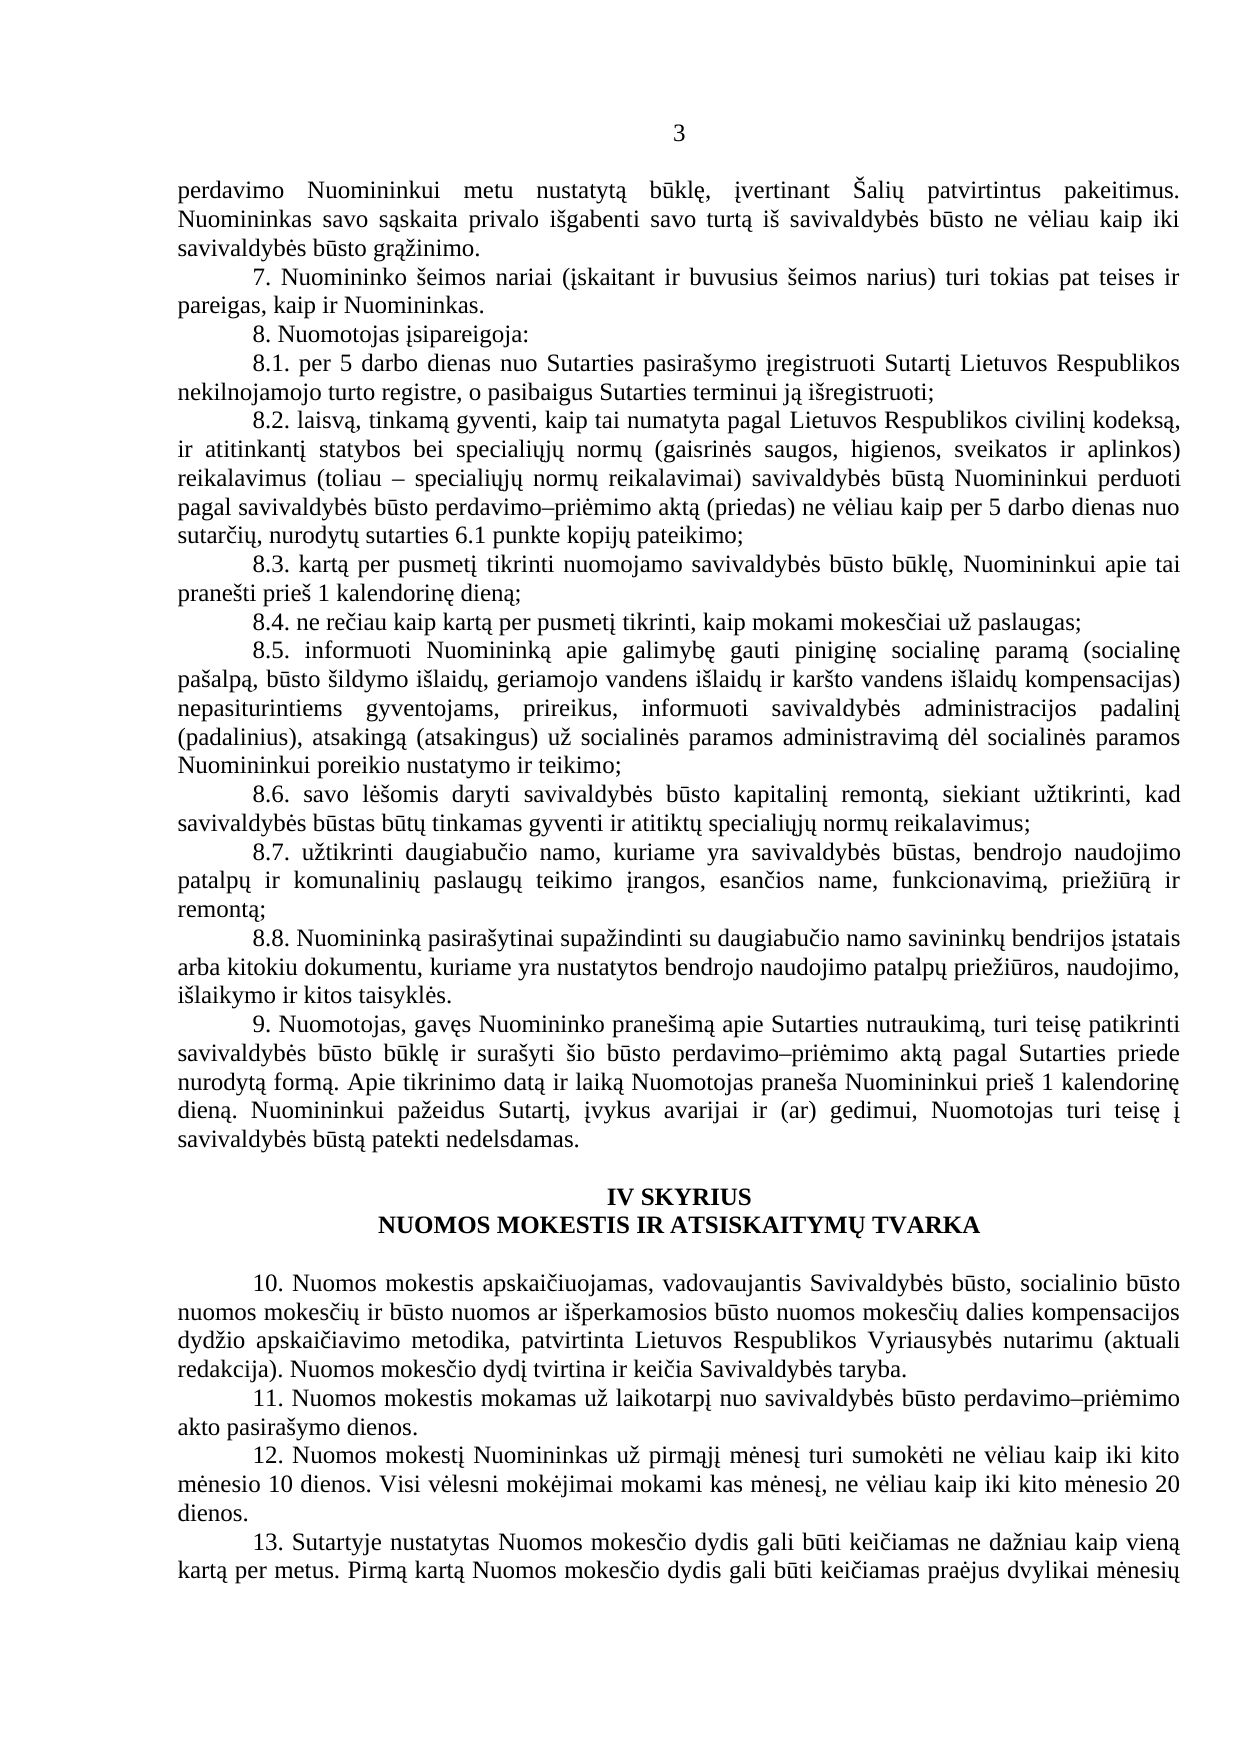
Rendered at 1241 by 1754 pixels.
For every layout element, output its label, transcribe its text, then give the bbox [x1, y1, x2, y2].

text perdavimo Nuomininkui metu nustatytą būklę, įvertinant Šalių patvirtintus pakeitimus. Nuomininkas savo sąskaita privalo išgabenti savo turtą iš savivaldybės būsto ne vėliau kaip iki savivaldybės būsto grąžinimo. [177, 176, 1181, 262]
text 8.5. informuoti Nuomininką apie galimybę gauti piniginę socialinę paramą (socialinę pašalpą, būsto šildymo išlaidų, geriamojo vandens išlaidų ir karšto vandens išlaidų kompensacijas) nepasiturintiems gyventojams, prireikus, informuoti savivaldybės administracijos padalinį (padalinius), atsakingą (atsakingus) už socialinės paramos administravimą dėl socialinės paramos Nuomininkui poreikio nustatymo ir teikimo; [177, 636, 1181, 779]
text 9. Nuomotojas, gavęs Nuomininko pranešimą apie Sutarties nutraukimą, turi teisę patikrinti savivaldybės būsto būklę ir surašyti šio būsto perdavimo–priėmimo aktą pagal Sutarties priede nurodytą formą. Apie tikrinimo datą ir laiką Nuomotojas praneša Nuomininkui prieš 1 kalendorinę dieną. Nuomininkui pažeidus Sutartį, įvykus avarijai ir (ar) gedimui, Nuomotojas turi teisę į savivaldybės būstą patekti nedelsdamas. [177, 1009, 1181, 1153]
text 8.7. užtikrinti daugiabučio namo, kuriame yra savivaldybės būstas, bendrojo naudojimo patalpų ir komunalinių paslaugų teikimo įrangos, esančios name, funkcionavimą, priežiūrą ir remontą; [177, 837, 1181, 923]
text 11. Nuomos mokestis mokamas už laikotarpį nuo savivaldybės būsto perdavimo–priėmimo akto pasirašymo dienos. [177, 1383, 1181, 1441]
text 8.6. savo lėšomis daryti savivaldybės būsto kapitalinį remontą, siekiant užtikrinti, kad savivaldybės būstas būtų tinkamas gyventi ir atitiktų specialiųjų normų reikalavimus; [177, 779, 1181, 837]
text 7. Nuomininko šeimos nariai (įskaitant ir buvusius šeimos narius) turi tokias pat teises ir pareigas, kaip ir Nuomininkas. [177, 262, 1181, 319]
text 8. Nuomotojas įsipareigoja: [177, 319, 1181, 348]
text IV SKYRIUS [177, 1182, 1181, 1211]
text 13. Sutartyje nustatytas Nuomos mokesčio dydis gali būti keičiamas ne dažniau kaip vieną kartą per metus. Pirmą kartą Nuomos mokesčio dydis gali būti keičiamas praėjus dvylikai mėnesių [177, 1527, 1181, 1584]
text 12. Nuomos mokestį Nuomininkas už pirmąjį mėnesį turi sumokėti ne vėliau kaip iki kito mėnesio 10 dienos. Visi vėlesni mokėjimai mokami kas mėnesį, ne vėliau kaip iki kito mėnesio 20 dienos. [177, 1441, 1181, 1527]
text 8.8. Nuomininką pasirašytinai supažindinti su daugiabučio namo savininkų bendrijos įstatais arba kitokiu dokumentu, kuriame yra nustatytos bendrojo naudojimo patalpų priežiūros, naudojimo, išlaikymo ir kitos taisyklės. [177, 923, 1181, 1009]
text 8.3. kartą per pusmetį tikrinti nuomojamo savivaldybės būsto būklę, Nuomininkui apie tai pranešti prieš 1 kalendorinę dieną; [177, 549, 1181, 607]
text 8.1. per 5 darbo dienas nuo Sutarties pasirašymo įregistruoti Sutartį Lietuvos Respublikos nekilnojamojo turto registre, o pasibaigus Sutarties terminui ją išregistruoti; [177, 348, 1181, 406]
text NUOMOS MOKESTIS IR ATSISKAITYMŲ TVARKA [177, 1211, 1181, 1239]
text 10. Nuomos mokestis apskaičiuojamas, vadovaujantis Savivaldybės būsto, socialinio būsto nuomos mokesčių ir būsto nuomos ar išperkamosios būsto nuomos mokesčių dalies kompensacijos dydžio apskaičiavimo metodika, patvirtinta Lietuvos Respublikos Vyriausybės nutarimu (aktuali redakcija). Nuomos mokesčio dydį tvirtina ir keičia Savivaldybės taryba. [177, 1268, 1181, 1383]
text 8.4. ne rečiau kaip kartą per pusmetį tikrinti, kaip mokami mokesčiai už paslaugas; [177, 607, 1181, 636]
text 8.2. laisvą, tinkamą gyventi, kaip tai numatyta pagal Lietuvos Respublikos civilinį kodeksą, ir atitinkantį statybos bei specialiųjų normų (gaisrinės saugos, higienos, sveikatos ir aplinkos) reikalavimus (toliau – specialiųjų normų reikalavimai) savivaldybės būstą Nuomininkui perduoti pagal savivaldybės būsto perdavimo–priėmimo aktą (priedas) ne vėliau kaip per 5 darbo dienas nuo sutarčių, nurodytų sutarties 6.1 punkte kopijų pateikimo; [177, 406, 1181, 549]
